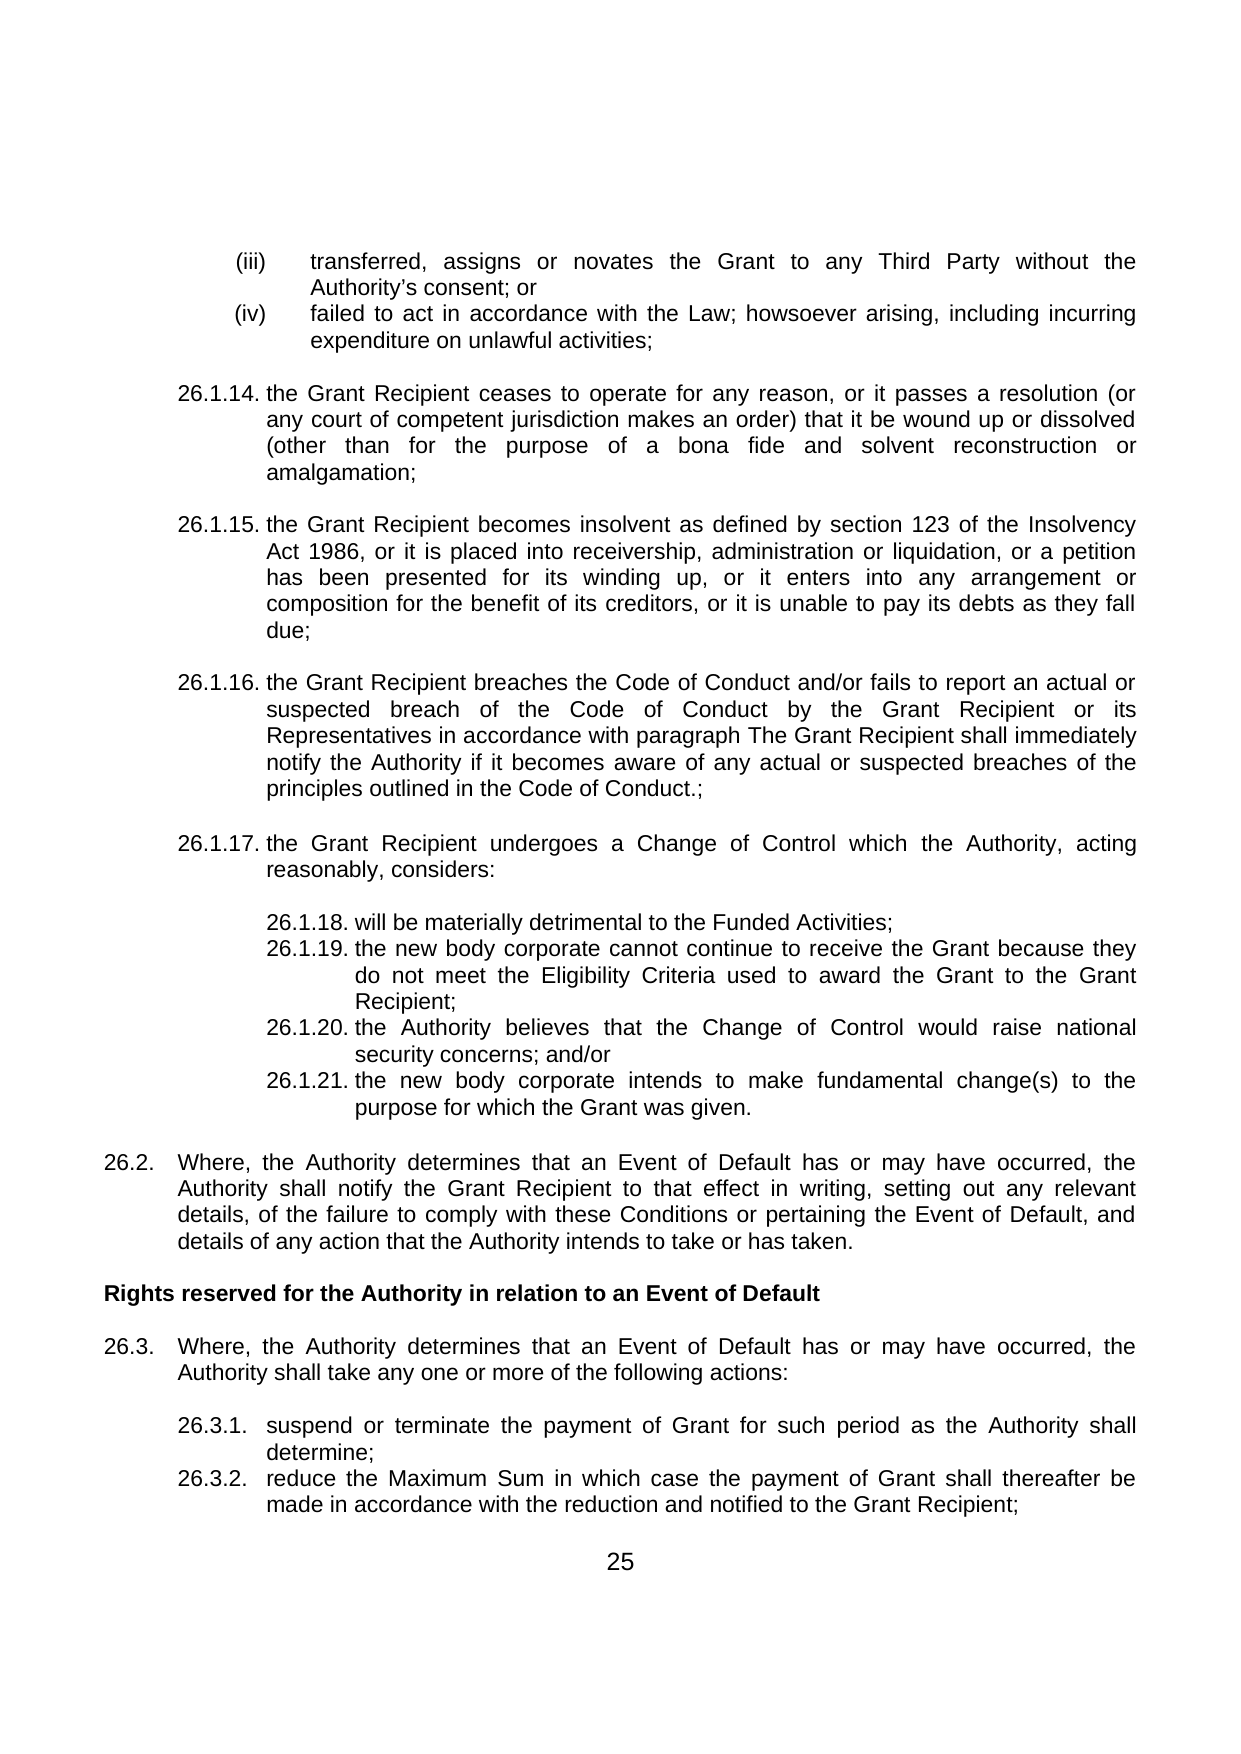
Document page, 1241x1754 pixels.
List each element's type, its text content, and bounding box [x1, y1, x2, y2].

list Where, the Authority determines that an Event of Default has or may have occurred, the Authority shall notify the Grant Recipient to that effect in writing, setting out any relevant details, of the failure to comply with these Conditions or pertaining the Event of Default, and details of any action that the Authority intends to take or has taken. [103, 1148, 1137, 1254]
list failed to act in accordance with the Law; howsoever arising, including incurring expenditure on unlawful activities; [266, 300, 1137, 353]
list will be materially detrimental to the Funded Activities; [266, 909, 1137, 935]
list the Grant Recipient ceases to operate for any reason, or it passes a resolution (or any court of competent jurisdiction makes an order) that it be wound up or dissolved (other than for the purpose of a bona fide and solvent reconstruction or amalgamation; [177, 379, 1137, 485]
list the new body corporate cannot continue to receive the Grant because they do not meet the Eligibility Criteria used to award the Grant to the Grant Recipient; [266, 935, 1137, 1014]
list transferred, assigns or novates the Grant to any Third Party without the Authority’s consent; or [266, 248, 1137, 300]
list suspend or terminate the payment of Grant for such period as the Authority shall determine; [177, 1412, 1137, 1465]
list the Authority believes that the Change of Control would raise national security concerns; and/or [266, 1014, 1137, 1067]
text Rights reserved for the Authority in relation to an Event of Default [103, 1280, 1137, 1307]
list the Grant Recipient becomes insolvent as defined by section 123 of the Insolvency Act 1986, or it is placed into receivership, administration or liquidation, or a petition has been presented for its winding up, or it enters into any arrangement or composition for the benefit of its creditors, or it is unable to pay its debts as they fall due; [177, 511, 1137, 643]
list Where, the Authority determines that an Event of Default has or may have occurred, the Authority shall take any one or more of the following actions: [103, 1333, 1137, 1386]
list the Grant Recipient undergoes a Change of Control which the Authority, acting reasonably, considers: [177, 830, 1137, 883]
list reduce the Maximum Sum in which case the payment of Grant shall thereafter be made in accordance with the reduction and notified to the Grant Recipient; [177, 1465, 1137, 1517]
list the new body corporate intends to make fundamental change(s) to the purpose for which the Grant was given. [266, 1067, 1137, 1120]
list the Grant Recipient breaches the Code of Conduct and/or fails to report an actual or suspected breach of the Code of Conduct by the Grant Recipient or its Representatives in accordance with paragraph 31.2; [177, 669, 1137, 801]
